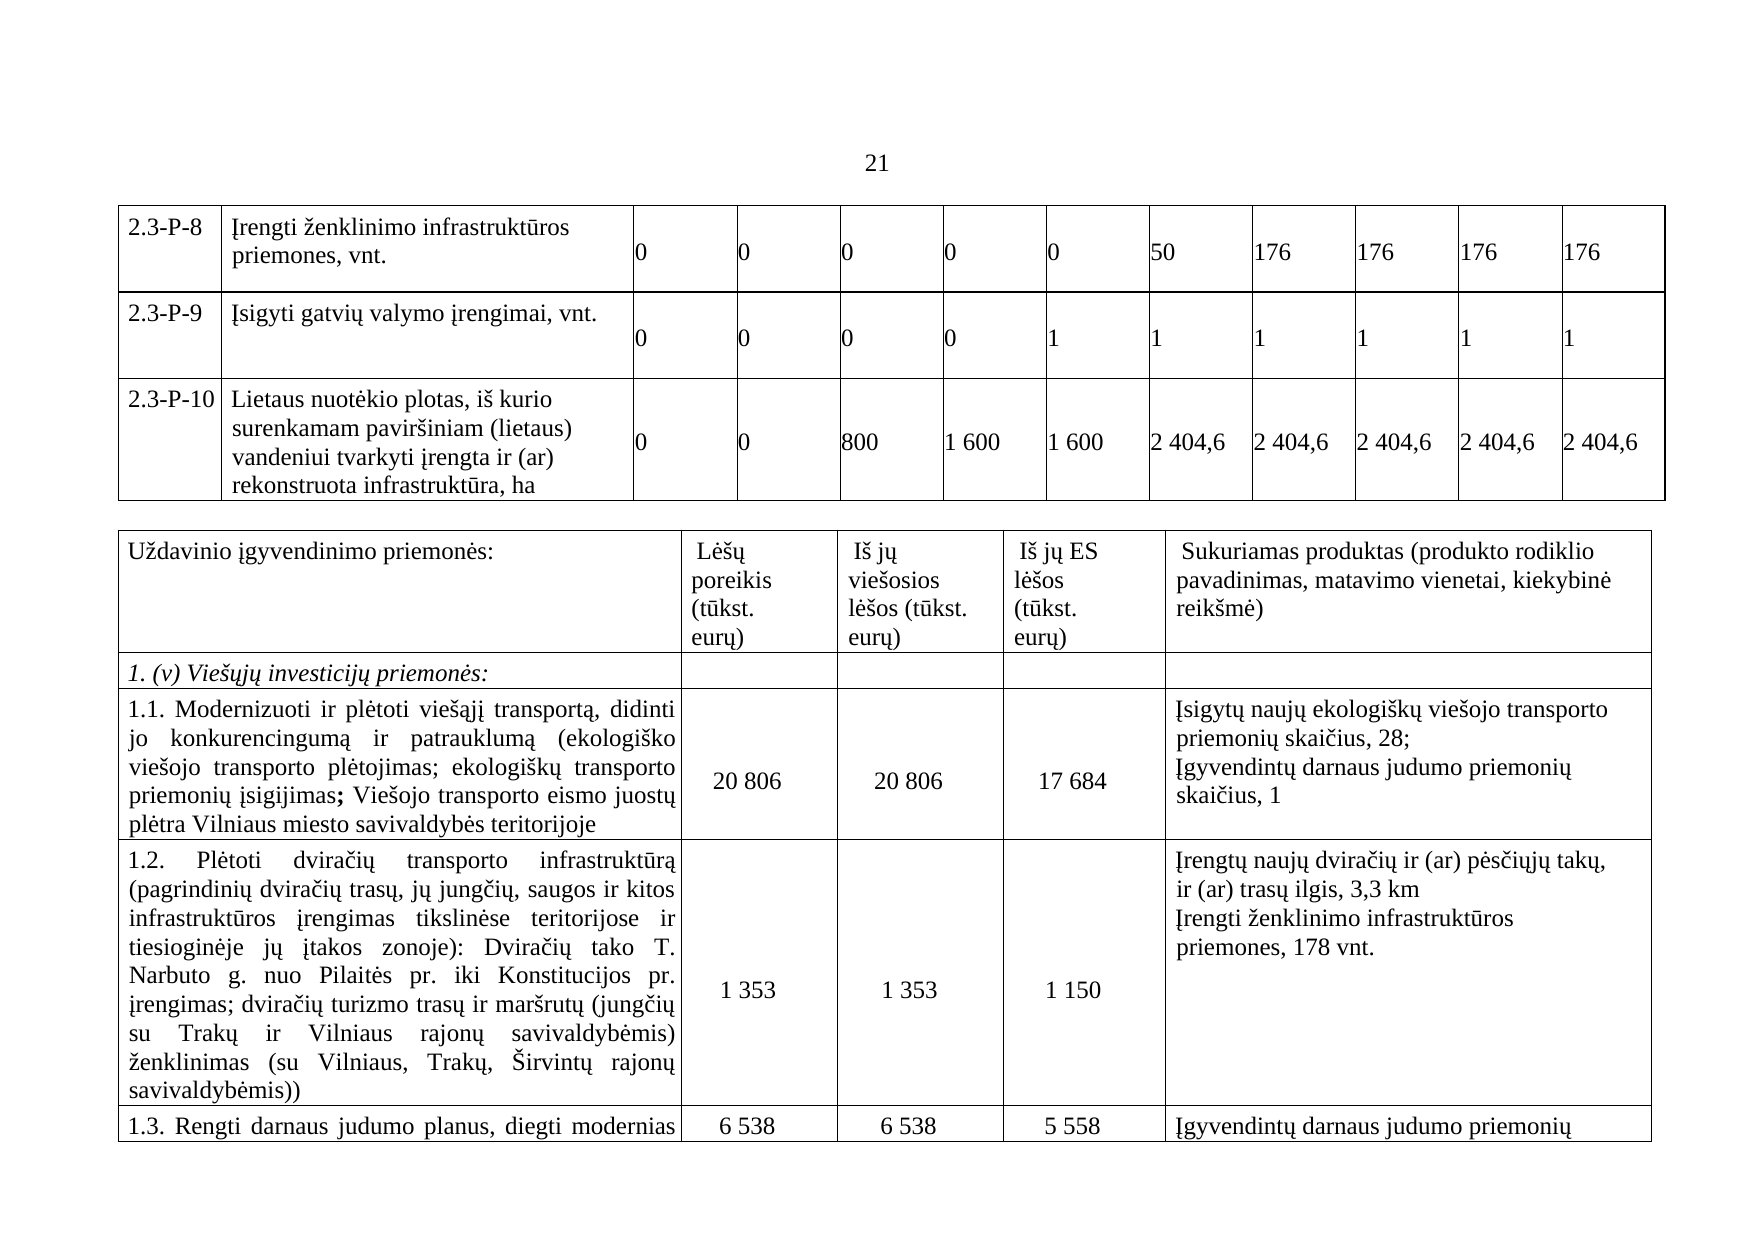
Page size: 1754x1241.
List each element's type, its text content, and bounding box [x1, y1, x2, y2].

table_cell 1 600 [1047, 379, 1149, 500]
table_cell 0 [1047, 206, 1149, 291]
table_cell 1. (v) Viešųjų investicijų priemonės: [119, 653, 681, 688]
table_cell [1166, 653, 1651, 688]
table_cell [1004, 653, 1165, 688]
table_cell 0 [634, 293, 737, 378]
table_cell Lietaus nuotėkio plotas, iš kurio surenkamam paviršiniam (lietaus) vandeniui tvarkyti įrengta ir (ar) rekonstruota infrastruktūra, ha [222, 379, 633, 500]
table_cell 2 404,6 [1253, 379, 1355, 500]
table_cell Įrengtų naujų dviračių ir (ar) pėsčiųjų takų, ir (ar) trasų ilgis, 3,3 km Įrengti ženklinimo infrastruktūros priemones, 178 vnt. [1166, 840, 1651, 1105]
table_cell 800 [841, 379, 943, 500]
table_cell 2 404,6 [1356, 379, 1458, 500]
table_cell 6 538 [838, 1106, 1003, 1141]
table_header Iš jų ES lėšos (tūkst. eurų) [1004, 531, 1165, 652]
table_cell 1 600 [944, 379, 1046, 500]
table_cell 20 806 [838, 689, 1003, 839]
table_header Sukuriamas produktas (produkto rodiklio pavadinimas, matavimo vienetai, kiekybinė reikšmė) [1166, 531, 1651, 652]
table_cell 2 404,6 [1150, 379, 1252, 500]
table_cell 0 [841, 293, 943, 378]
table_cell 176 [1563, 206, 1664, 291]
table_cell 176 [1253, 206, 1355, 291]
table_cell 0 [738, 293, 840, 378]
table_cell 1 [1459, 293, 1562, 378]
table_cell 1 353 [682, 840, 837, 1105]
table_cell Įsigyti gatvių valymo įrengimai, vnt. [222, 293, 633, 378]
table_header Lėšų poreikis (tūkst. eurų) [682, 531, 837, 652]
table_cell 1 [1356, 293, 1458, 378]
table_cell 1 353 [838, 840, 1003, 1105]
table_cell 20 806 [682, 689, 837, 839]
table_cell [838, 653, 1003, 688]
table_header Iš jų viešosios lėšos (tūkst. eurų) [838, 531, 1003, 652]
table_cell 1 [1150, 293, 1252, 378]
table_cell 176 [1356, 206, 1458, 291]
table_cell Įrengti ženklinimo infrastruktūros priemones, vnt. [222, 206, 633, 291]
table_cell 0 [738, 379, 840, 500]
table_cell 2.3-P-10 [119, 379, 221, 500]
table_cell Įgyvendintų darnaus judumo priemonių [1166, 1106, 1651, 1141]
table_cell 0 [634, 206, 737, 291]
table_cell 2.3-P-9 [119, 293, 221, 378]
table_cell 50 [1150, 206, 1252, 291]
table_cell 1.1. Modernizuoti ir plėtoti viešąjį transportą, didinti jo konkurencingumą ir patrauklumą (ekologiško viešojo transporto plėtojimas; ekologiškų transporto priemonių įsigijimas; Viešojo transporto eismo juostų plėtra Vilniaus miesto savivaldybės teritorijoje [119, 689, 681, 839]
table_cell 1.2. Plėtoti dviračių transporto infrastruktūrą (pagrindinių dviračių trasų, jų jungčių, saugos ir kitos infrastruktūros įrengimas tikslinėse teritorijose ir tiesioginėje jų įtakos zonoje): Dviračių tako T. Narbuto g. nuo Pilaitės pr. iki Konstitucijos pr. įrengimas; dviračių turizmo trasų ir maršrutų (jungčių su Trakų ir Vilniaus rajonų savivaldybėmis) ženklinimas (su Vilniaus, Trakų, Širvintų rajonų savivaldybėmis)) [119, 840, 681, 1105]
table_cell 0 [841, 206, 943, 291]
table_cell 1 150 [1004, 840, 1165, 1105]
table_cell 1.3. Rengti darnaus judumo planus, diegti modernias [119, 1106, 681, 1141]
table_cell 2.3-P-8 [119, 206, 221, 291]
table_cell 176 [1459, 206, 1562, 291]
table_cell 6 538 [682, 1106, 837, 1141]
table_cell 17 684 [1004, 689, 1165, 839]
table_cell 2 404,6 [1459, 379, 1562, 500]
table_cell 0 [738, 206, 840, 291]
table_cell 0 [944, 293, 1046, 378]
table_header Uždavinio įgyvendinimo priemonės: [119, 531, 681, 652]
table_cell 1 [1563, 293, 1664, 378]
table_cell [682, 653, 837, 688]
table_cell Įsigytų naujų ekologiškų viešojo transporto priemonių skaičius, 28; Įgyvendintų darnaus judumo priemonių skaičius, 1 [1166, 689, 1651, 839]
table_cell 0 [634, 379, 737, 500]
table_cell 1 [1253, 293, 1355, 378]
table_cell 0 [944, 206, 1046, 291]
table_cell 1 [1047, 293, 1149, 378]
table_cell 2 404,6 [1563, 379, 1664, 500]
table_cell 5 558 [1004, 1106, 1165, 1141]
